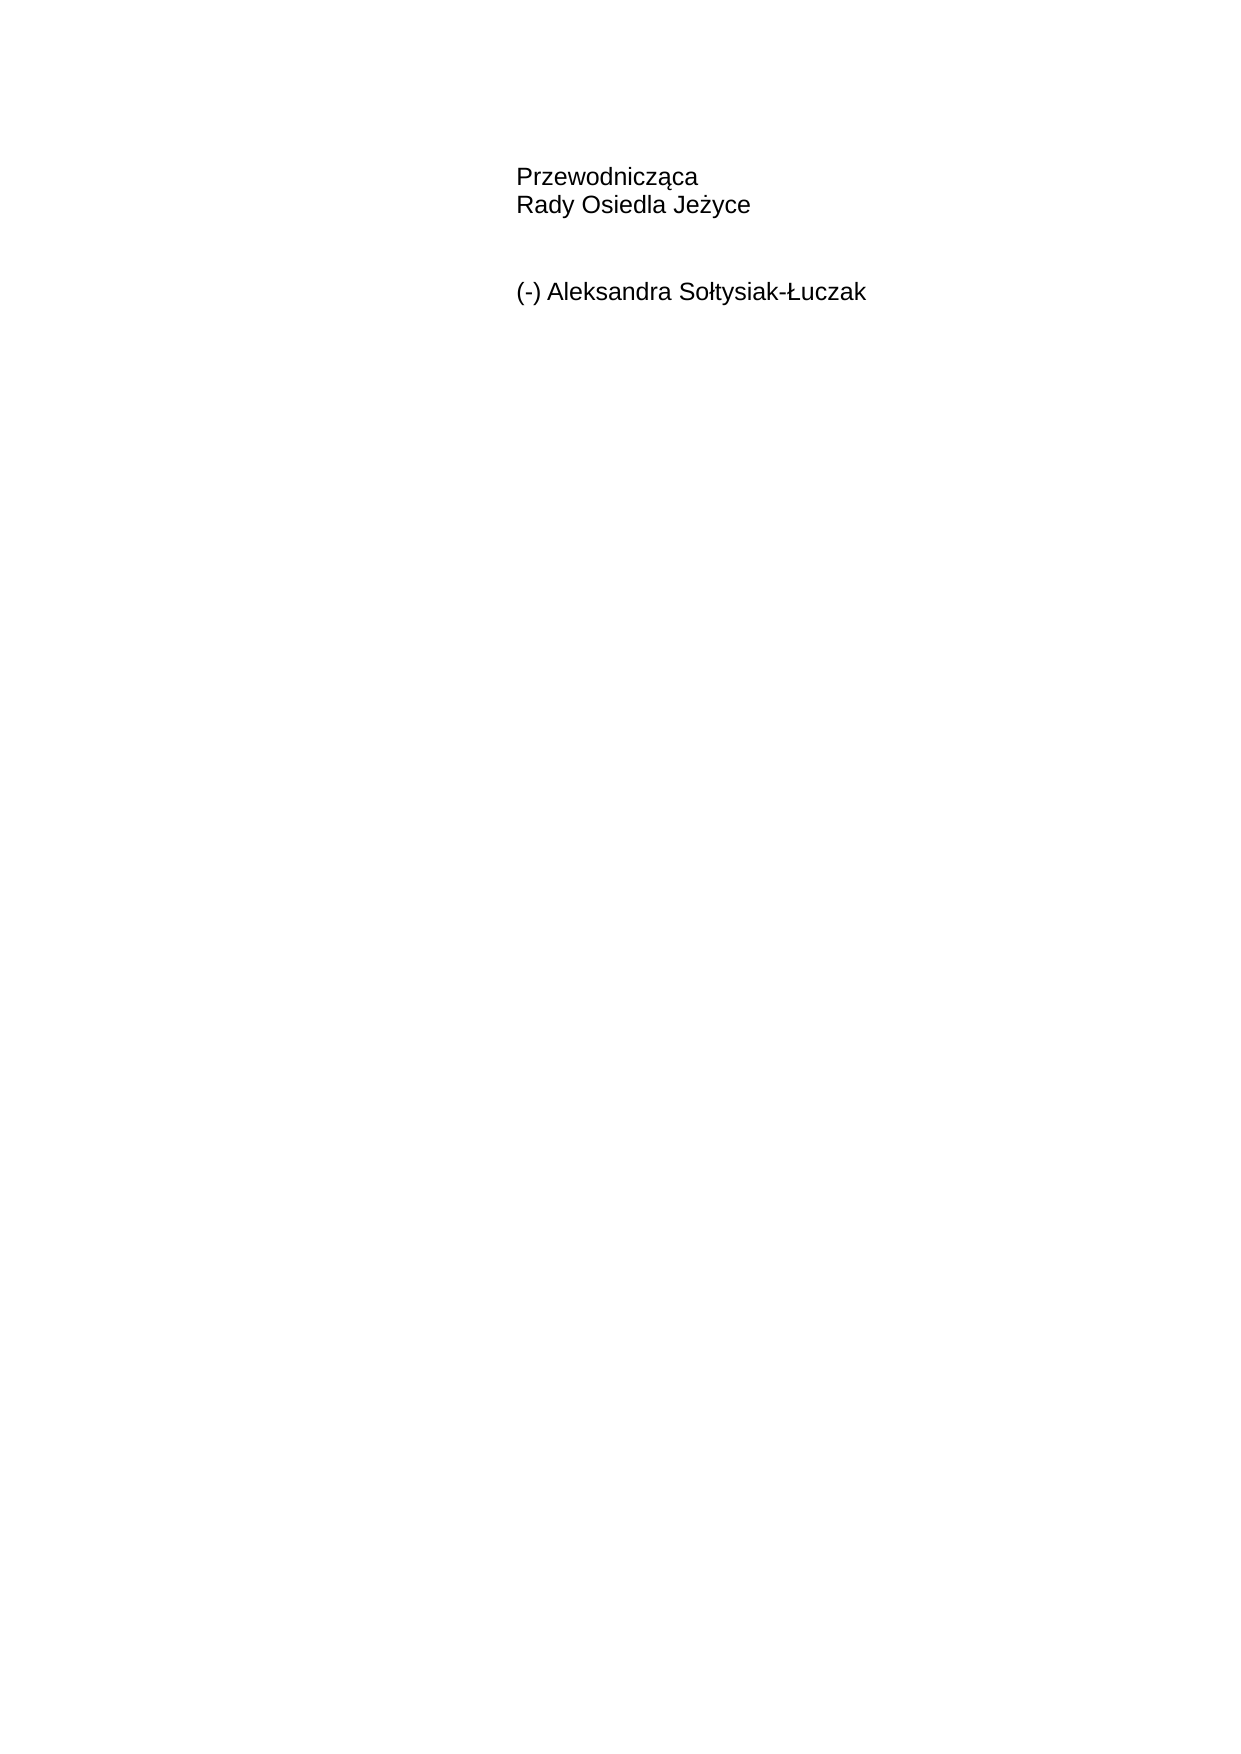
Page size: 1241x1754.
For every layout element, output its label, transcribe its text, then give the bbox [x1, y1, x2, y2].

text (-) Aleksandra Sołtysiak-Łuczak [516, 277, 1106, 305]
text Rady Osiedla Jeżyce [516, 190, 1106, 219]
text Przewodnicząca [516, 162, 1106, 190]
